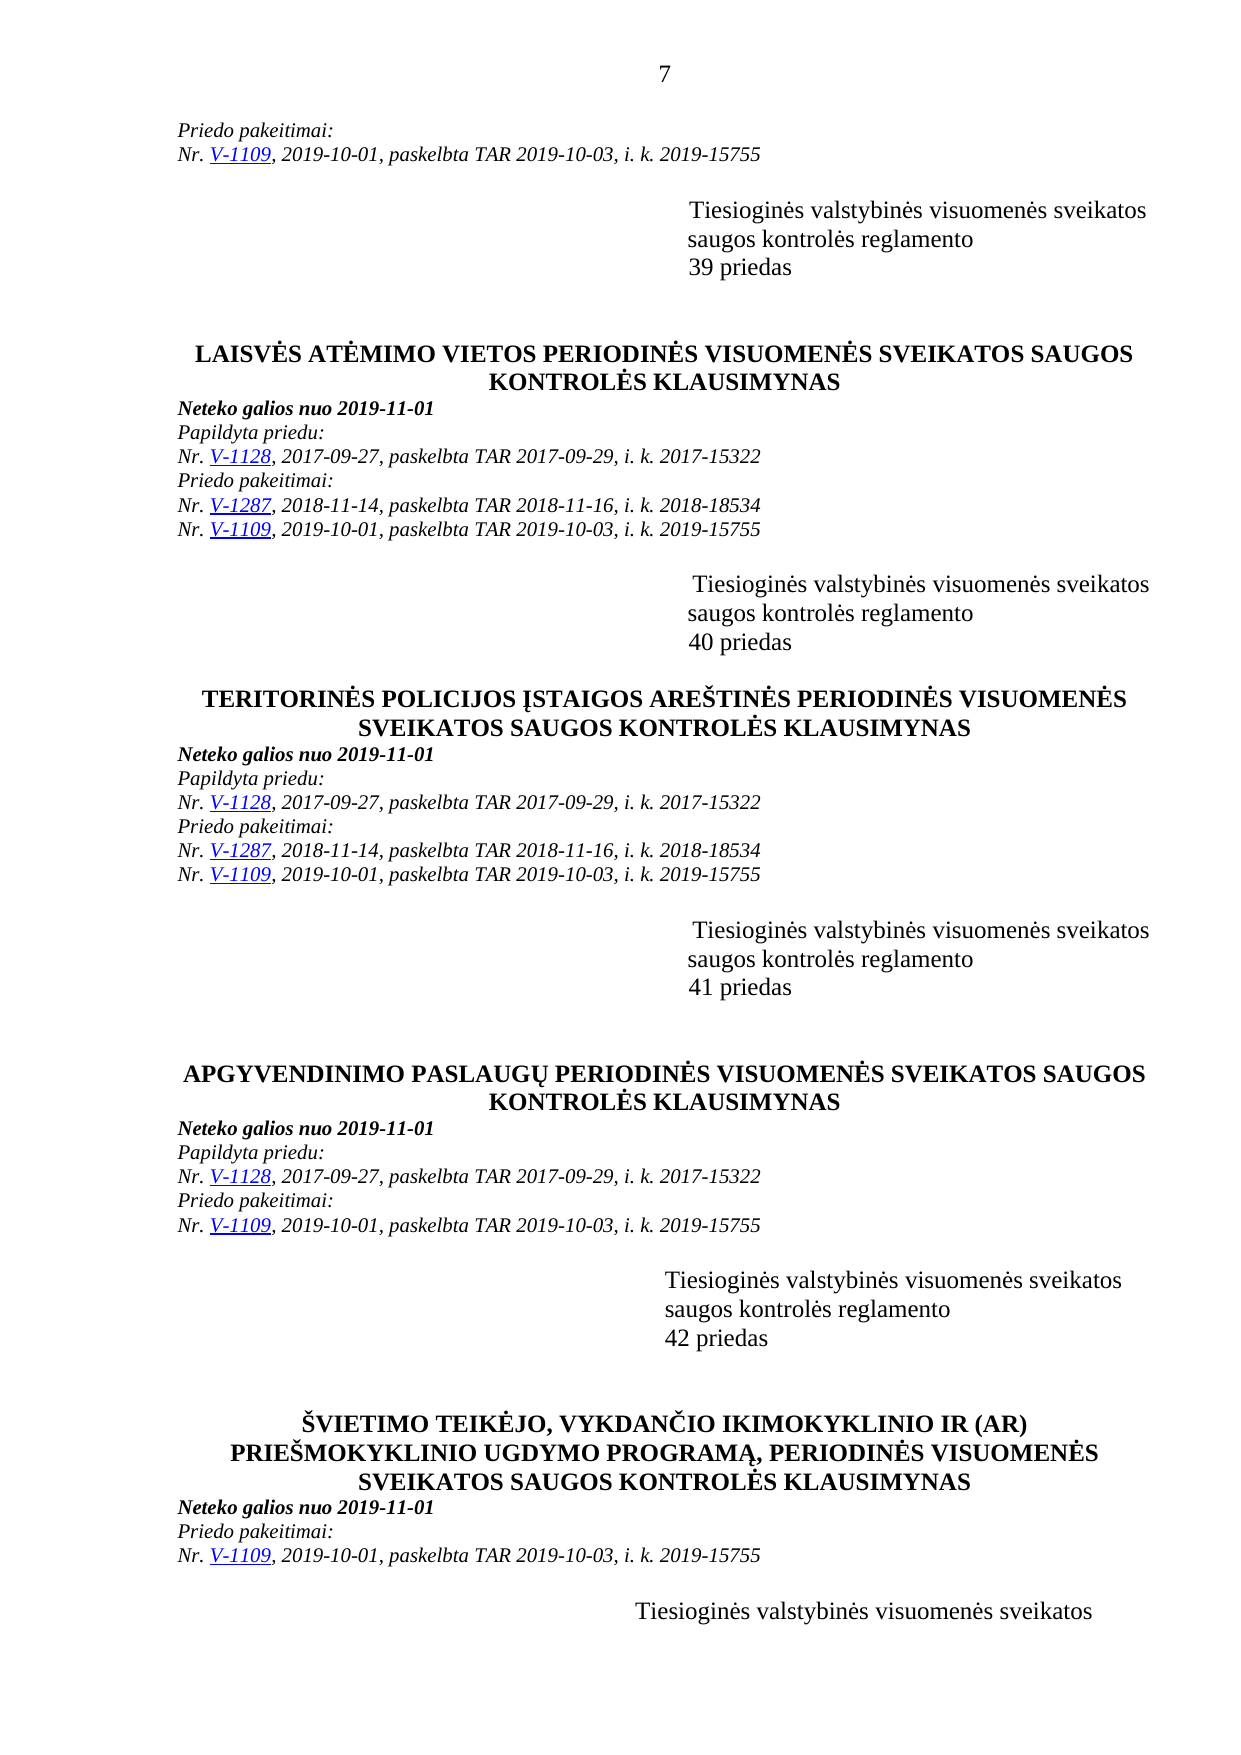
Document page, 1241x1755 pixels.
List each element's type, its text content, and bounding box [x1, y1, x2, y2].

text 39 priedas [177, 252, 1187, 281]
text Papildyta priedu: [177, 1140, 1152, 1164]
text TERITORINĖS POLICIJOS ĮSTAIGOS AREŠTINĖS PERIODINĖS VISUOMENĖS SVEIKATOS SAUGOS KONTROLĖS KLAUSIMYNAS [177, 684, 1152, 742]
text saugos kontrolės reglamento [177, 224, 1187, 252]
text 42 priedas [177, 1323, 1187, 1352]
text Tiesioginės valstybinės visuomenės sveikatos [177, 915, 1187, 944]
text saugos kontrolės reglamento [177, 944, 1187, 972]
text Nr. V-1109, 2019-10-01, paskelbta TAR 2019-10-03, i. k. 2019-15755 [177, 862, 1152, 886]
text Tiesioginės valstybinės visuomenės sveikatos [177, 1265, 1187, 1294]
text LAISVĖS ATĖMIMO VIETOS PERIODINĖS VISUOMENĖS SVEIKATOS SAUGOS KONTROLĖS KLAUSIMYNAS [177, 339, 1152, 396]
text Nr. V-1287, 2018-11-14, paskelbta TAR 2018-11-16, i. k. 2018-18534 [177, 838, 1152, 862]
text Nr. V-1109, 2019-10-01, paskelbta TAR 2019-10-03, i. k. 2019-15755 [177, 142, 1152, 166]
text APGYVENDINIMO PASLAUGŲ PERIODINĖS VISUOMENĖS SVEIKATOS SAUGOS KONTROLĖS KLAUSIMYNAS [177, 1059, 1152, 1116]
text Priedo pakeitimai: [177, 814, 1152, 838]
text Priedo pakeitimai: [177, 1188, 1152, 1212]
text Nr. V-1109, 2019-10-01, paskelbta TAR 2019-10-03, i. k. 2019-15755 [177, 517, 1152, 541]
text ŠVIETIMO TEIKĖJO, VYKDANČIO IKIMOKYKLINIO IR (AR) PRIEŠMOKYKLINIO UGDYMO PROGRAMĄ, PERIODINĖS VISUOMENĖS SVEIKATOS SAUGOS KONTROLĖS KLAUSIMYNAS [177, 1409, 1152, 1495]
text saugos kontrolės reglamento [177, 598, 1187, 627]
text Nr. V-1287, 2018-11-14, paskelbta TAR 2018-11-16, i. k. 2018-18534 [177, 492, 1152, 517]
text 40 priedas [177, 627, 1187, 656]
text Papildyta priedu: [177, 766, 1152, 790]
text Priedo pakeitimai: [177, 118, 1152, 142]
text Nr. V-1109, 2019-10-01, paskelbta TAR 2019-10-03, i. k. 2019-15755 [177, 1212, 1152, 1237]
text Neteko galios nuo 2019-11-01 [177, 396, 1152, 420]
text Nr. V-1109, 2019-10-01, paskelbta TAR 2019-10-03, i. k. 2019-15755 [177, 1543, 1152, 1567]
text Priedo pakeitimai: [177, 468, 1152, 492]
text Neteko galios nuo 2019-11-01 [177, 742, 1152, 766]
text Papildyta priedu: [177, 420, 1152, 444]
text Nr. V-1128, 2017-09-27, paskelbta TAR 2017-09-29, i. k. 2017-15322 [177, 1164, 1152, 1188]
text Tiesioginės valstybinės visuomenės sveikatos [177, 1596, 1187, 1625]
text saugos kontrolės reglamento [177, 1294, 1187, 1323]
text Tiesioginės valstybinės visuomenės sveikatos [177, 569, 1187, 598]
text 41 priedas [177, 972, 1187, 1001]
text Nr. V-1128, 2017-09-27, paskelbta TAR 2017-09-29, i. k. 2017-15322 [177, 444, 1152, 468]
text Neteko galios nuo 2019-11-01 [177, 1495, 1152, 1519]
text Tiesioginės valstybinės visuomenės sveikatos [177, 195, 1187, 224]
text Neteko galios nuo 2019-11-01 [177, 1116, 1152, 1140]
text Priedo pakeitimai: [177, 1519, 1152, 1543]
text Nr. V-1128, 2017-09-27, paskelbta TAR 2017-09-29, i. k. 2017-15322 [177, 790, 1152, 814]
